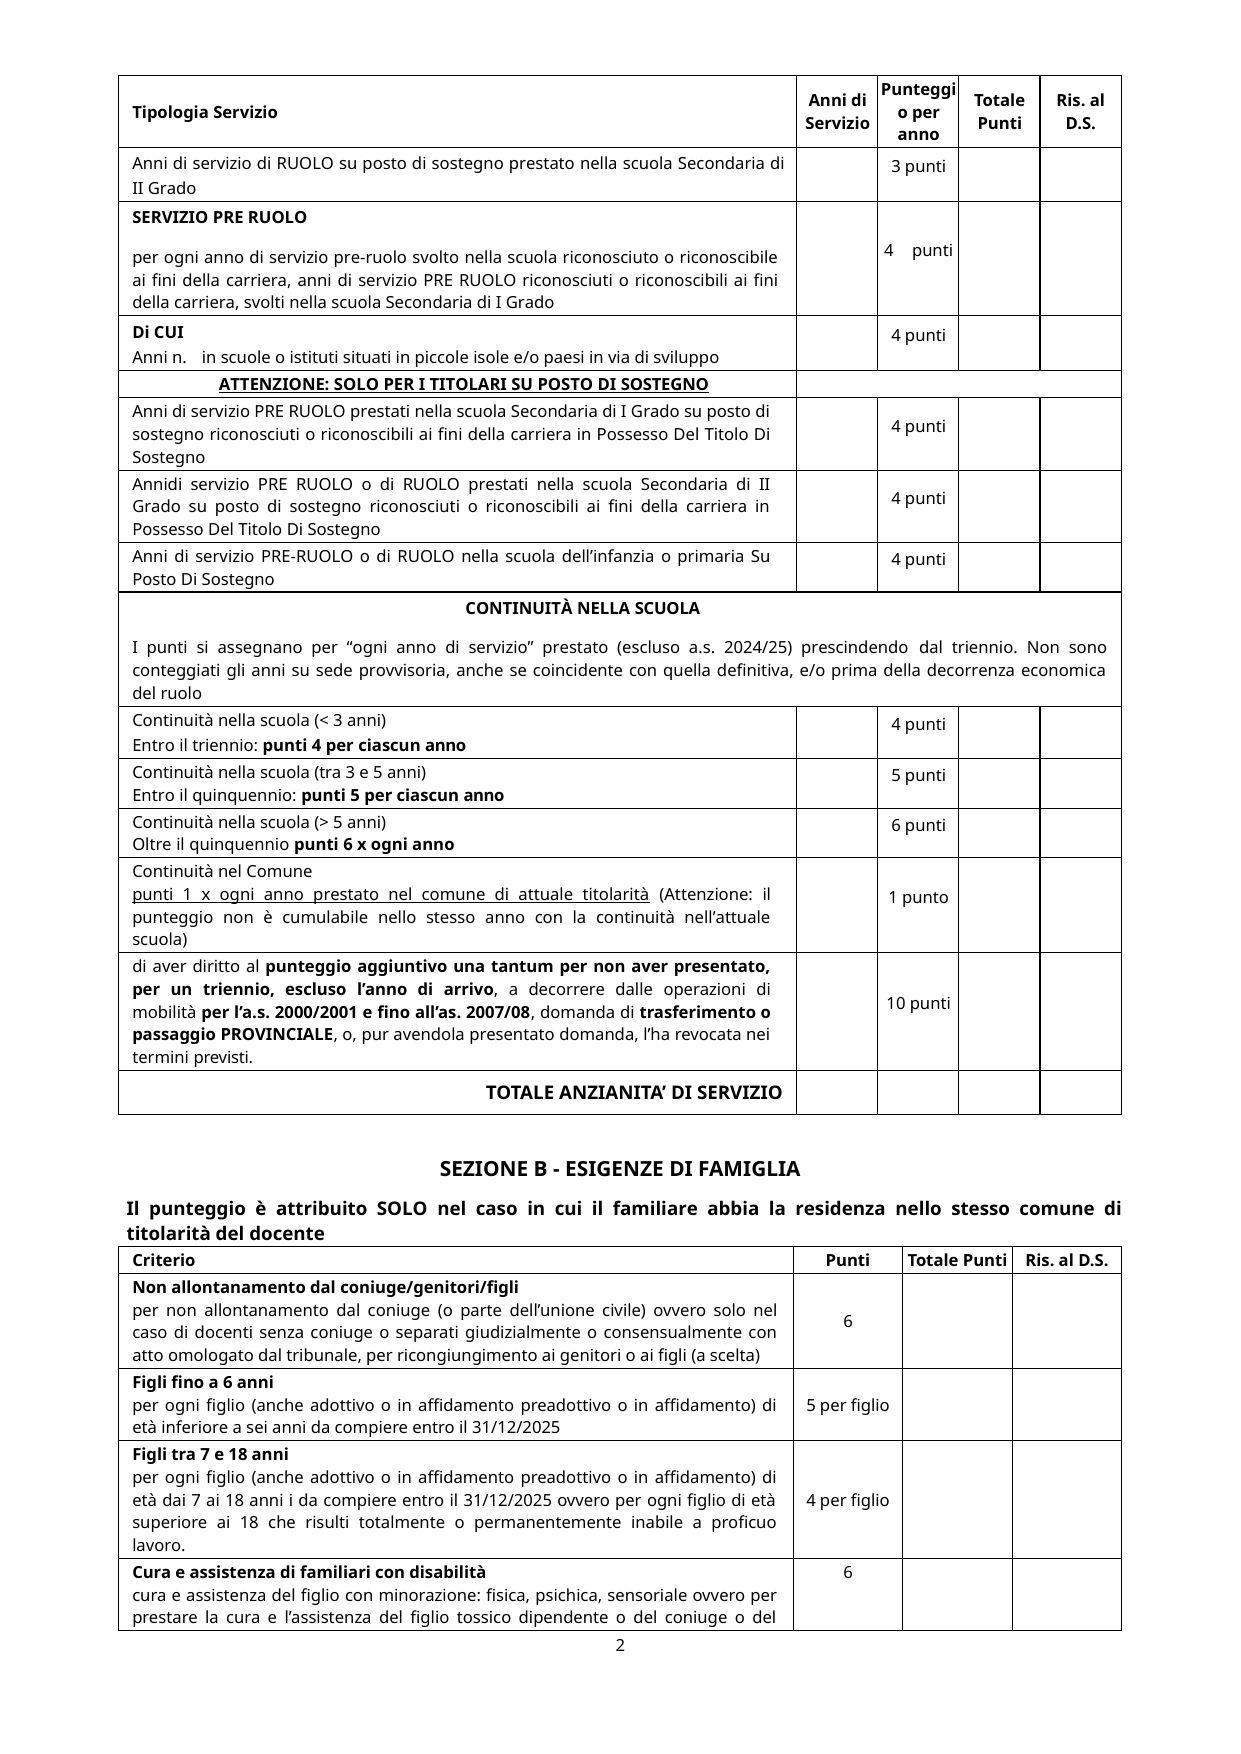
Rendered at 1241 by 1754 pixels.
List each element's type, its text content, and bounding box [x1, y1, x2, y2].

table_cell [1041, 707, 1121, 758]
text SEZIONE B - ESIGENZE DI FAMIGLIA [118, 1154, 1122, 1182]
table_cell [959, 953, 1039, 1070]
table_cell 1 punto [878, 858, 958, 952]
table_cell [959, 398, 1039, 469]
table_cell Figli tra 7 e 18 anni per ogni figlio (anche adottivo o in affidamento preadottivo o in affidamento) di età dai 7 ai 18 anni i da compiere entro il 31/12/2025 ovvero per ogni figlio di età superiore ai 18 che risulti totalmente o permanentemente inabile a proficuo lavoro. [119, 1441, 793, 1558]
table_cell [797, 543, 877, 591]
table_cell [1041, 543, 1121, 591]
table_cell [797, 398, 877, 469]
table_cell [1041, 759, 1121, 808]
table_cell [959, 759, 1039, 808]
table_cell [797, 707, 877, 758]
table_cell Continuità nella scuola (tra 3 e 5 anni) Entro il quinquennio: punti 5 per ciascun anno [119, 759, 796, 808]
table_cell [959, 202, 1039, 315]
table_header Anni di Servizio [797, 76, 877, 147]
table_cell [1013, 1369, 1121, 1440]
table_cell [1041, 398, 1121, 469]
table_cell 3 punti [878, 148, 958, 201]
table_cell [797, 471, 877, 542]
table_cell CONTINUITÀ NELLA SCUOLA I punti si assegnano per “ogni anno di servizio” prestato (escluso a.s. 2024/25) prescindendo dal triennio. Non sono conteggiati gli anni su sede provvisoria, anche se coincidente con quella definitiva, e/o prima della decorrenza economica del ruolo [119, 593, 1121, 706]
table_cell [878, 1071, 958, 1113]
table_cell [1041, 148, 1121, 201]
table_cell [903, 1369, 1012, 1440]
table_cell [1041, 953, 1121, 1070]
table_cell [959, 1071, 1039, 1113]
table_cell [959, 707, 1039, 758]
table_header Totale Punti [959, 76, 1039, 147]
table_cell 4 per figlio [794, 1441, 902, 1558]
table_cell Non allontanamento dal coniuge/genitori/figli per non allontanamento dal coniuge (o parte dell’unione civile) ovvero solo nel caso di docenti senza coniuge o separati giudizialmente o consensualmente con atto omologato dal tribunale, per ricongiungimento ai genitori o ai figli (a scelta) [119, 1274, 793, 1368]
table_cell Cura e assistenza di familiari con disabilità cura e assistenza del figlio con minorazione: fisica, psichica, sensoriale ovvero per prestare la cura e l’assistenza del figlio tossico dipendente o del coniuge o del [119, 1559, 793, 1630]
table_cell di aver diritto al punteggio aggiuntivo una tantum per non aver presentato, per un triennio, escluso l’anno di arrivo, a decorrere dalle operazioni di mobilità per l’a.s. 2000/2001 e fino all’as. 2007/08, domanda di trasferimento o passaggio PROVINCIALE, o, pur avendola presentato domanda, l’ha revocata nei termini previsti. [119, 953, 796, 1070]
table_cell [1041, 1071, 1121, 1113]
table_cell Continuità nella scuola (< 3 anni) Entro il triennio: punti 4 per ciascun anno [119, 707, 796, 758]
table_cell Anni di servizio di RUOLO su posto di sostegno prestato nella scuola Secondaria di II Grado [119, 148, 796, 201]
text Il punteggio è attribuito SOLO nel caso in cui il familiare abbia la residenza nello stesso comune di titolarità del docente [126, 1195, 1122, 1246]
table_cell 6 [794, 1274, 902, 1368]
table_cell Annidi servizio PRE RUOLO o di RUOLO prestati nella scuola Secondaria di II Grado su posto di sostegno riconosciuti o riconoscibili ai fini della carriera in Possesso Del Titolo Di Sostegno [119, 471, 796, 542]
table_cell [1013, 1274, 1121, 1368]
table_cell [903, 1559, 1012, 1630]
table_header Punteggio per anno [878, 76, 958, 147]
table_cell punti [878, 202, 958, 315]
table_cell [1041, 809, 1121, 857]
table_cell Anni di servizio PRE RUOLO prestati nella scuola Secondaria di I Grado su posto di sostegno riconosciuti o riconoscibili ai fini della carriera in Possesso Del Titolo Di Sostegno [119, 398, 796, 469]
table_cell [797, 858, 877, 952]
table_cell [959, 858, 1039, 952]
table_cell 6 punti [878, 809, 958, 857]
table_cell Di CUI Anni n. in scuole o istituti situati in piccole isole e/o paesi in via di sviluppo [119, 316, 796, 370]
table_cell Continuità nel Comune punti 1 x ogni anno prestato nel comune di attuale titolarità (Attenzione: il punteggio non è cumulabile nello stesso anno con la continuità nell’attuale scuola) [119, 858, 796, 952]
table_cell Continuità nella scuola (> 5 anni) Oltre il quinquennio punti 6 x ogni anno [119, 809, 796, 857]
table_cell [959, 543, 1039, 591]
table_cell [797, 371, 1121, 397]
table_cell [959, 316, 1039, 370]
table_cell 4 punti [878, 398, 958, 469]
table_header Punti [794, 1247, 902, 1273]
table_cell [1041, 858, 1121, 952]
table_cell [903, 1274, 1012, 1368]
table_cell Figli fino a 6 anni per ogni figlio (anche adottivo o in affidamento preadottivo o in affidamento) di età inferiore a sei anni da compiere entro il 31/12/2025 [119, 1369, 793, 1440]
table_cell [1041, 202, 1121, 315]
table_cell 6 [794, 1559, 902, 1630]
table_cell ATTENZIONE: SOLO PER I TITOLARI SU POSTO DI SOSTEGNO [119, 371, 796, 397]
table_cell 4 punti [878, 707, 958, 758]
table_header Totale Punti [903, 1247, 1012, 1273]
table_cell [959, 148, 1039, 201]
table_header Tipologia Servizio [119, 76, 796, 147]
table_cell [1013, 1559, 1121, 1630]
table_cell 4 punti [878, 316, 958, 370]
table_cell [797, 202, 877, 315]
table_header Ris. al D.S. [1041, 76, 1121, 147]
table_cell [903, 1441, 1012, 1558]
table_cell Anni di servizio PRE-RUOLO o di RUOLO nella scuola dell’infanzia o primaria Su Posto Di Sostegno [119, 543, 796, 591]
table_header Criterio [119, 1247, 793, 1273]
table_cell [1041, 316, 1121, 370]
table_cell 5 per figlio [794, 1369, 902, 1440]
table_cell [959, 809, 1039, 857]
table_cell SERVIZIO PRE RUOLO per ogni anno di servizio pre-ruolo svolto nella scuola riconosciuto o riconoscibile ai fini della carriera, anni di servizio PRE RUOLO riconosciuti o riconoscibili ai fini della carriera, svolti nella scuola Secondaria di I Grado [119, 202, 796, 315]
table_cell [797, 809, 877, 857]
table_cell [797, 316, 877, 370]
table_header Ris. al D.S. [1013, 1247, 1121, 1273]
table_cell [1041, 471, 1121, 542]
table_cell 5 punti [878, 759, 958, 808]
table_cell [959, 471, 1039, 542]
table_cell 10 punti [878, 953, 958, 1070]
table_cell TOTALE ANZIANITA’ DI SERVIZIO [119, 1071, 796, 1113]
table_cell 4 punti [878, 543, 958, 591]
table_cell [797, 759, 877, 808]
table_cell [797, 953, 877, 1070]
table_cell [797, 148, 877, 201]
table_cell 4 punti [878, 471, 958, 542]
table_cell [1013, 1441, 1121, 1558]
table_cell [797, 1071, 877, 1113]
